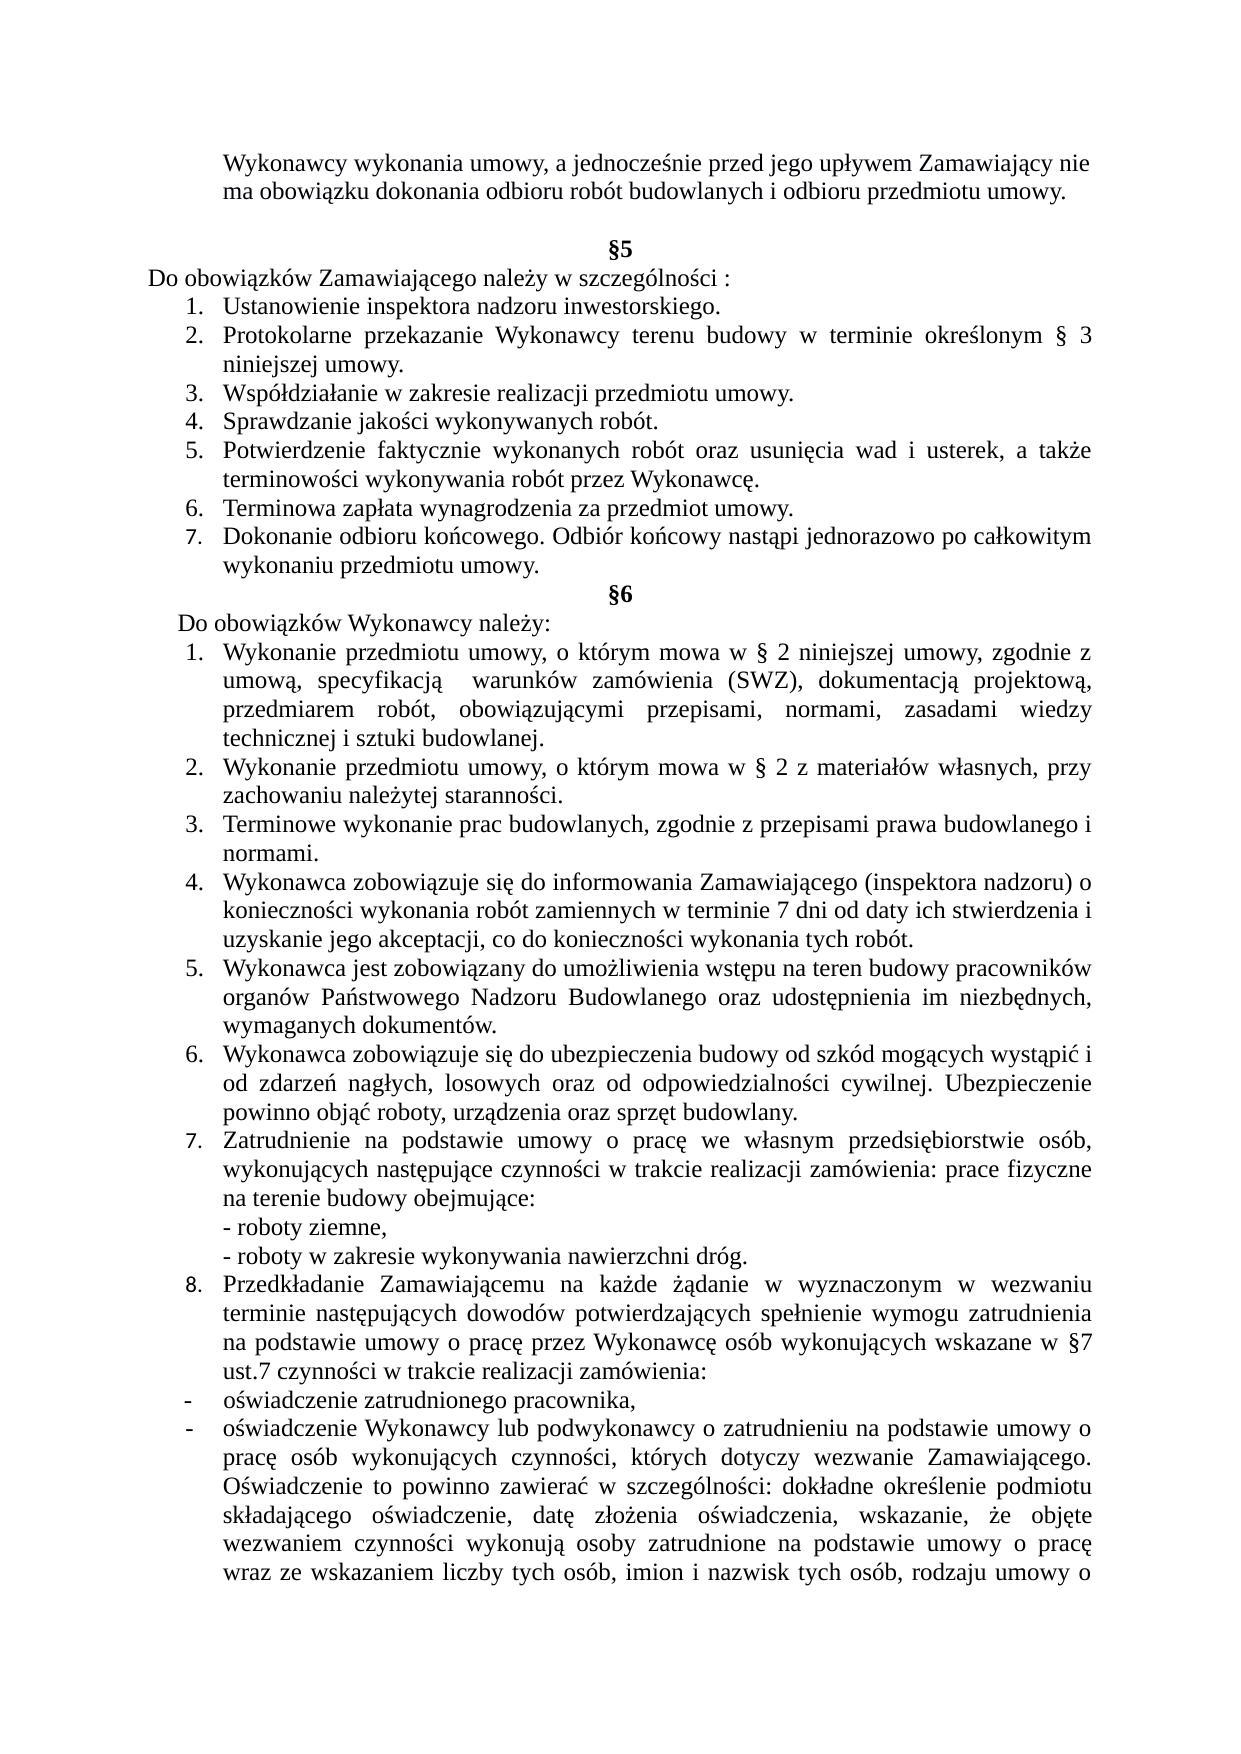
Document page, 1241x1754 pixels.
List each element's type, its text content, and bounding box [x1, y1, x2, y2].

list oświadczenie Wykonawcy lub podwykonawcy o zatrudnieniu na podstawie umowy o pracę osób wykonujących czynności, których dotyczy wezwanie Zamawiającego. Oświadczenie to powinno zawierać w szczególności: dokładne określenie podmiotu składającego oświadczenie, datę złożenia oświadczenia, wskazanie, że objęte wezwaniem czynności wykonują osoby zatrudnione na podstawie umowy o pracę wraz ze wskazaniem liczby tych osób, imion i nazwisk tych osób, rodzaju umowy o [185, 1413, 1093, 1586]
list Dokonanie odbioru końcowego. Odbiór końcowy nastąpi jednorazowo po całkowitym wykonaniu przedmiotu umowy. [185, 521, 1093, 579]
text Do obowiązków Wykonawcy należy: [177, 608, 1093, 637]
list Terminowa zapłata wynagrodzenia za przedmiot umowy. [185, 493, 1093, 521]
list Przedkładanie Zamawiającemu na każde żądanie w wyznaczonym w wezwaniu terminie następujących dowodów potwierdzających spełnienie wymogu zatrudnienia na podstawie umowy o pracę przez Wykonawcę osób wykonujących wskazane w §7 ust.7 czynności w trakcie realizacji zamówienia: [185, 1269, 1093, 1385]
text - oświadczenie zatrudnionego pracownika, [148, 1385, 1093, 1413]
list Wykonanie przedmiotu umowy, o którym mowa w § 2 niniejszej umowy, zgodnie z umową, specyfikacją warunków zamówienia (SWZ), dokumentacją projektową, przedmiarem robót, obowiązującymi przepisami, normami, zasadami wiedzy technicznej i sztuki budowlanej. [185, 637, 1093, 752]
text §5 [148, 234, 1093, 263]
list Ustanowienie inspektora nadzoru inwestorskiego. [185, 291, 1093, 320]
list Wykonawca jest zobowiązany do umożliwienia wstępu na teren budowy pracowników organów Państwowego Nadzoru Budowlanego oraz udostępnienia im niezbędnych, wymaganych dokumentów. [185, 953, 1093, 1039]
list Protokolarne przekazanie Wykonawcy terenu budowy w terminie określonym § 3 niniejszej umowy. [185, 320, 1093, 378]
text - roboty w zakresie wykonywania nawierzchni dróg. [223, 1241, 1093, 1269]
text - roboty ziemne, [223, 1212, 1093, 1241]
list Wykonawca zobowiązuje się do ubezpieczenia budowy od szkód mogących wystąpić i od zdarzeń nagłych, losowych oraz od odpowiedzialności cywilnej. Ubezpieczenie powinno objąć roboty, urządzenia oraz sprzęt budowlany. [185, 1039, 1093, 1125]
list Potwierdzenie faktycznie wykonanych robót oraz usunięcia wad i usterek, a także terminowości wykonywania robót przez Wykonawcę. [185, 435, 1093, 493]
text Do obowiązków Zamawiającego należy w szczególności : [148, 263, 1093, 291]
list Sprawdzanie jakości wykonywanych robót. [185, 406, 1093, 435]
list Wykonawca zobowiązuje się do informowania Zamawiającego (inspektora nadzoru) o konieczności wykonania robót zamiennych w terminie 7 dni od daty ich stwierdzenia i uzyskanie jego akceptacji, co do konieczności wykonania tych robót. [185, 867, 1093, 953]
list Wykonawcy wykonania umowy, a jednocześnie przed jego upływem Zamawiający nie ma obowiązku dokonania odbioru robót budowlanych i odbioru przedmiotu umowy. [185, 148, 1093, 205]
list Współdziałanie w zakresie realizacji przedmiotu umowy. [185, 378, 1093, 406]
list Terminowe wykonanie prac budowlanych, zgodnie z przepisami prawa budowlanego i normami. [185, 809, 1093, 867]
list Wykonanie przedmiotu umowy, o którym mowa w § 2 z materiałów własnych, przy zachowaniu należytej staranności. [185, 752, 1093, 809]
list Zatrudnienie na podstawie umowy o pracę we własnym przedsiębiorstwie osób, wykonujących następujące czynności w trakcie realizacji zamówienia: prace fizyczne na terenie budowy obejmujące: [185, 1125, 1093, 1212]
text §6 [148, 579, 1093, 608]
